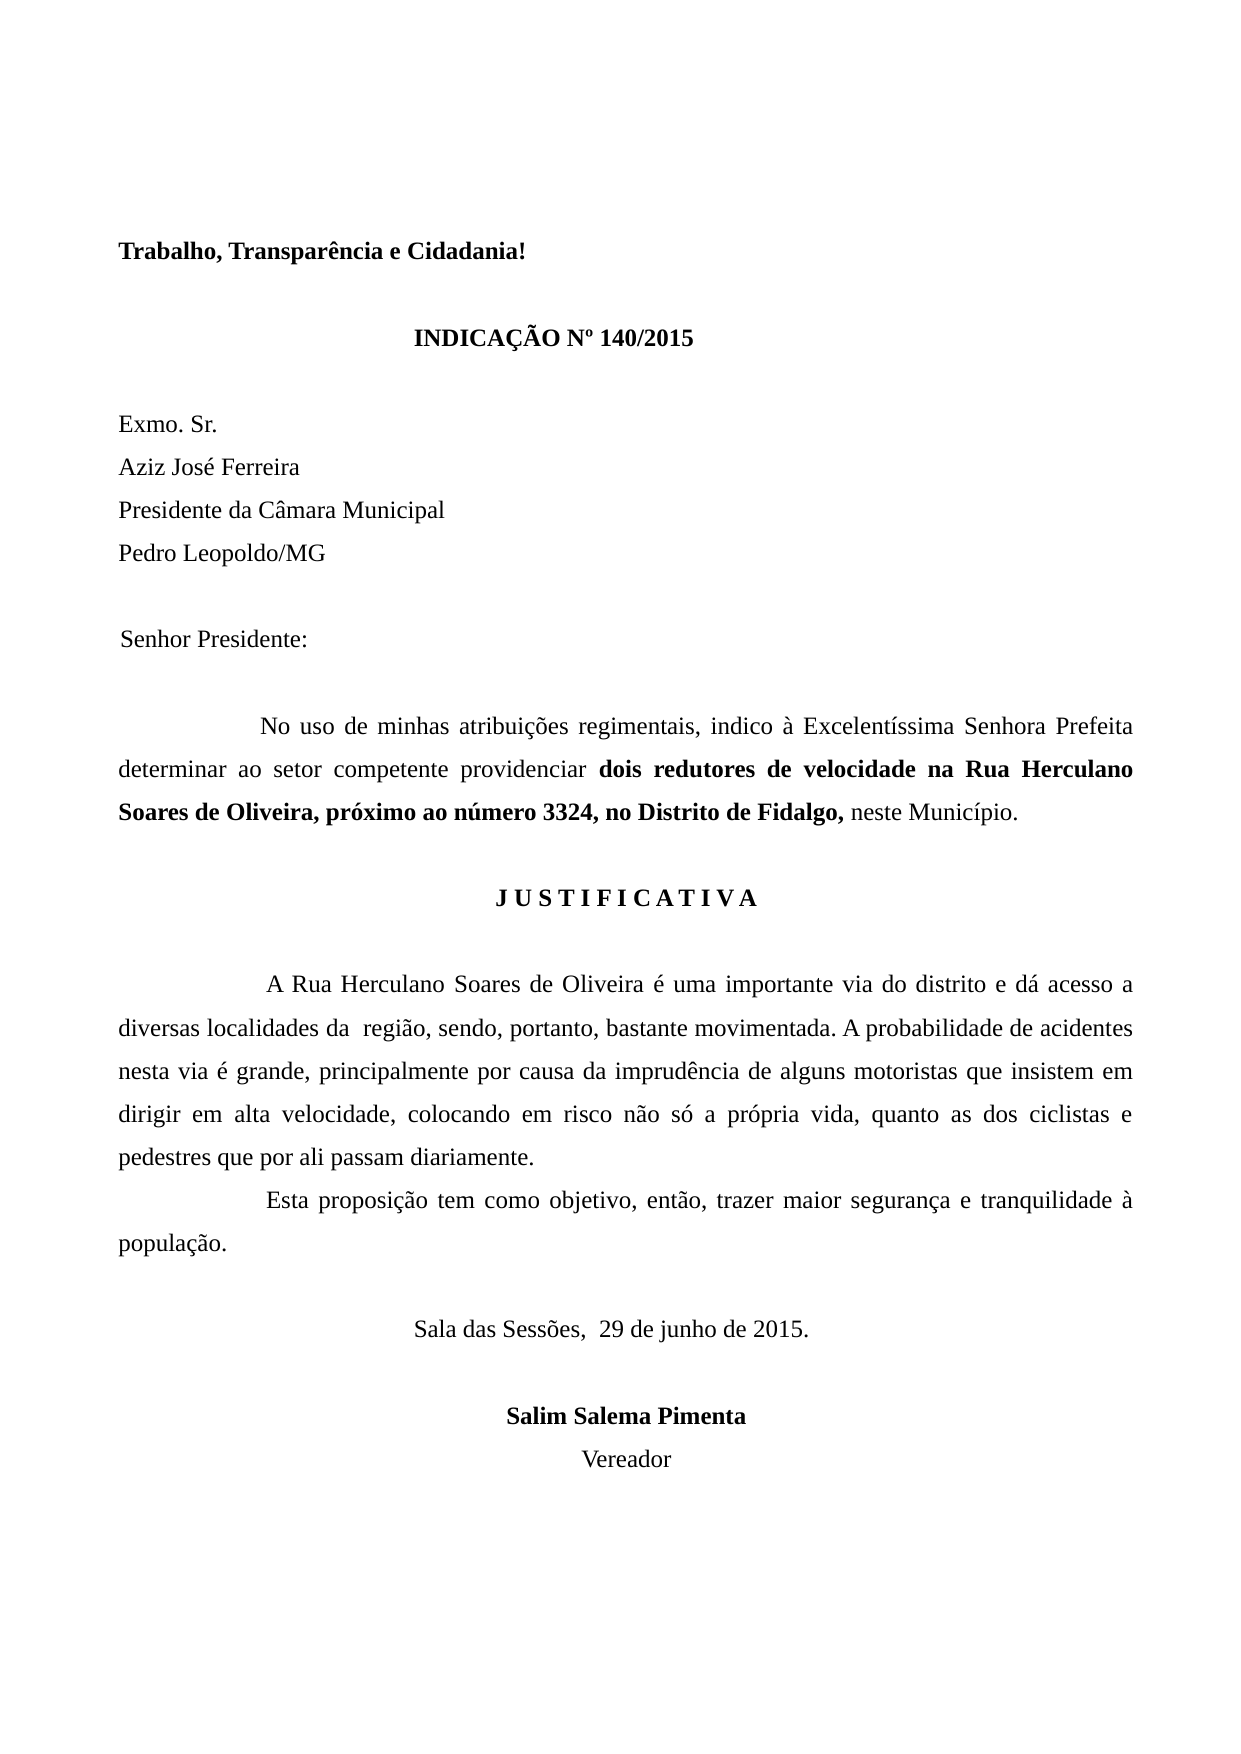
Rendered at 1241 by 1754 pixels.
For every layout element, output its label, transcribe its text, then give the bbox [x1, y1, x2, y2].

text Aziz José Ferreira [118, 452, 1134, 481]
text J U S T I F I C A T I V A [118, 883, 1134, 912]
text Presidente da Câmara Municipal [118, 495, 1134, 524]
text Vereador [118, 1444, 1134, 1473]
text Pedro Leopoldo/MG [118, 538, 1134, 567]
text A Rua Herculano Soares de Oliveira é uma importante via do distrito e dá acesso a diversas localidades da região, sendo, portanto, bastante movimentada. A probabilidade de acidentes nesta via é grande, principalmente por causa da imprudência de alguns motoristas que insistem em dirigir em alta velocidade, colocando em risco não só a própria vida, quanto as dos ciclistas e pedestres que por ali passam diariamente. [118, 969, 1134, 1171]
text Esta proposição tem como objetivo, então, trazer maior segurança e tranquilidade à população. [118, 1185, 1134, 1257]
text INDICAÇÃO Nº 140/2015 [118, 322, 1134, 351]
text Trabalho, Transparência e Cidadania! [118, 236, 1134, 265]
text No uso de minhas atribuições regimentais, indico à Excelentíssima Senhora Prefeita determinar ao setor competente providenciar dois redutores de velocidade na Rua Herculano Soares de Oliveira, próximo ao número 3324, no Distrito de Fidalgo, neste Município. [118, 711, 1134, 826]
text Salim Salema Pimenta [118, 1401, 1134, 1429]
text Exmo. Sr. [118, 409, 1134, 438]
text Sala das Sessões, 29 de junho de 2015. [118, 1314, 1134, 1343]
text Senhor Presidente: [120, 624, 1134, 653]
